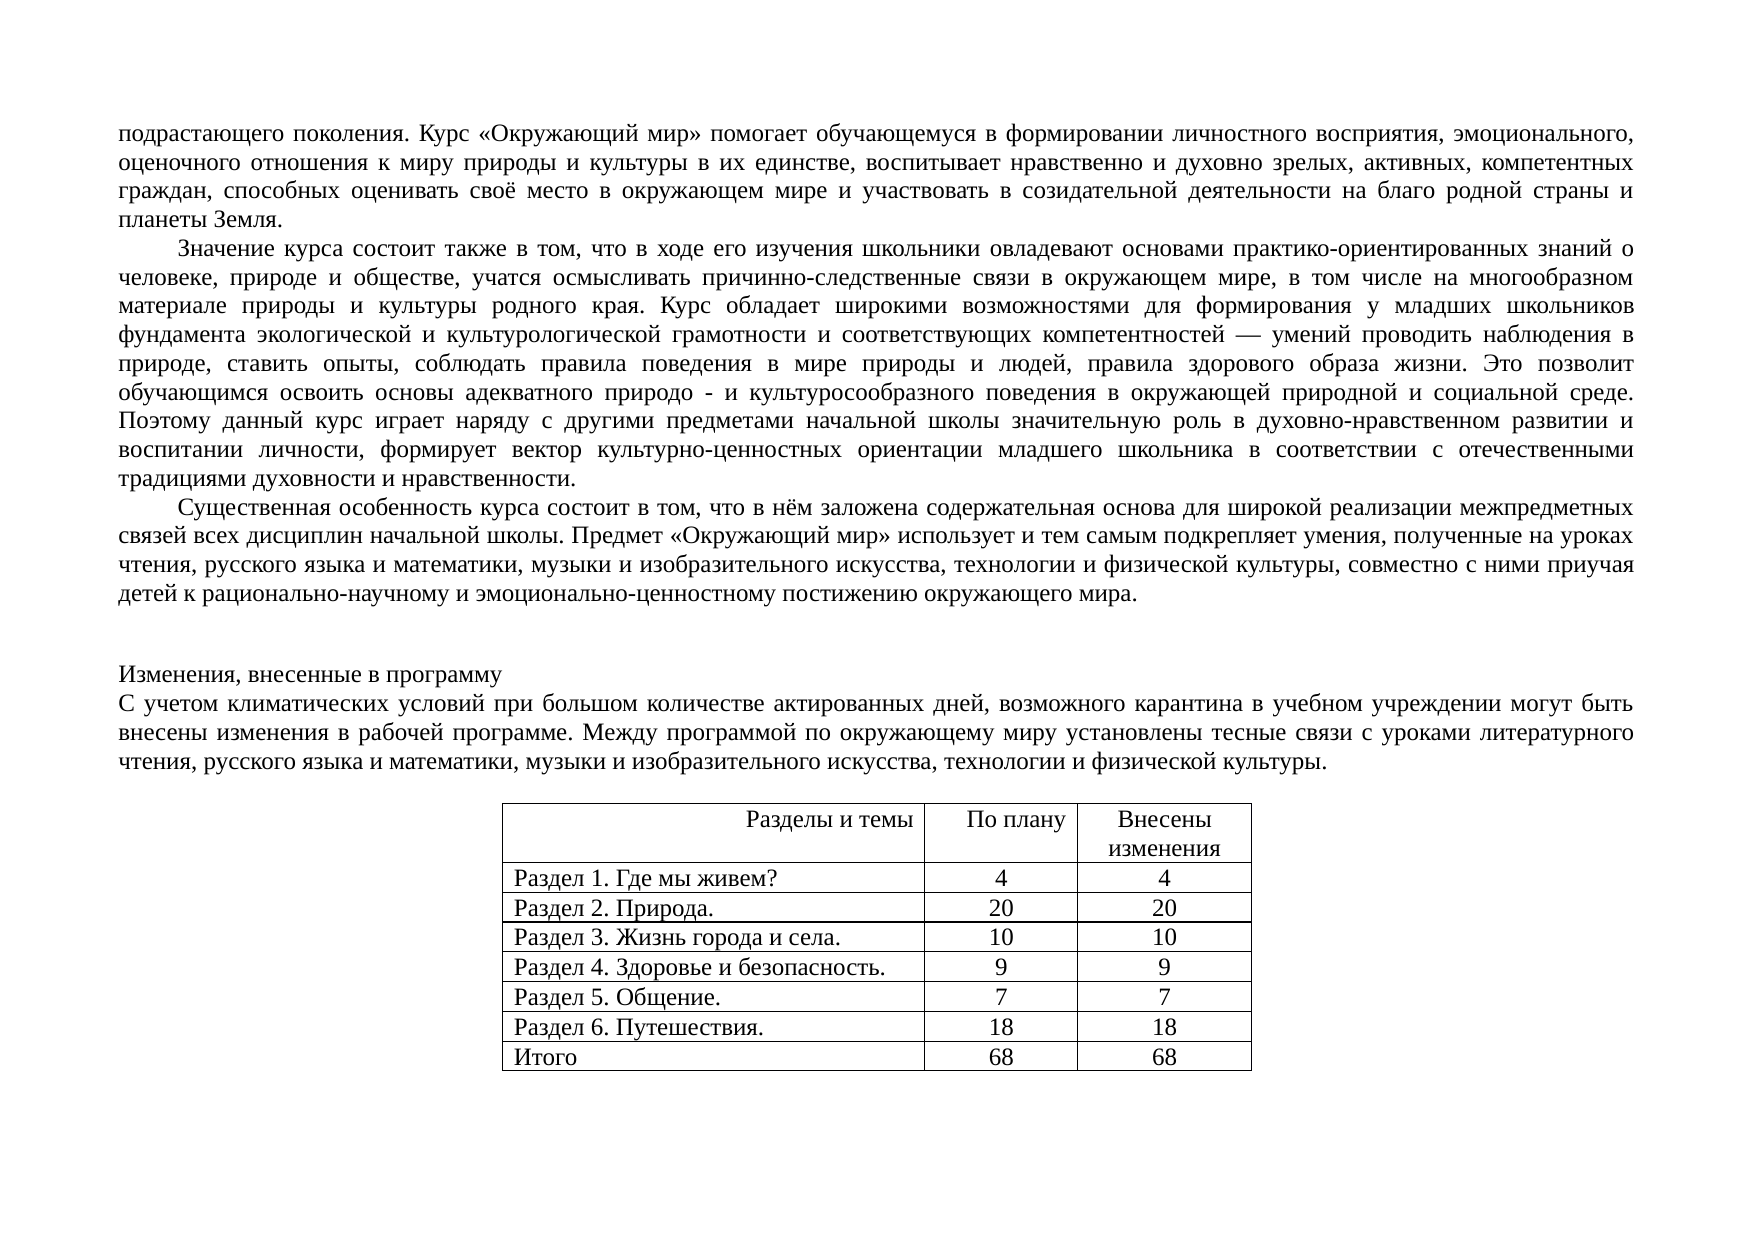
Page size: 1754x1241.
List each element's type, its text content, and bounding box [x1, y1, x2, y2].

table_cell 4 [925, 863, 1077, 892]
table_cell Раздел 1. Где мы живем? [503, 863, 924, 892]
table_cell 7 [925, 982, 1077, 1011]
table_cell Раздел 3. Жизнь города и села. [503, 923, 924, 951]
table_cell Итого [503, 1042, 924, 1070]
text Изменения, внесенные в программу [118, 659, 1636, 688]
table_cell 18 [1078, 1012, 1251, 1041]
text Значение курса состоит также в том, что в ходе его изучения школьники овладевают основами практико-ориентированных знаний о человеке, природе и обществе, учатся осмысливать причинно-следственные связи в окружающем мире, в том числе на многообразном материале природы и культуры родного края. Курс обладает широкими возможностями для формирования у младших школьников фундамента экологической и культурологической грамотности и соответствующих компетентностей — умений проводить наблюдения в природе, ставить опыты, соблюдать правила поведения в мире природы и людей, правила здорового образа жизни. Это позволит обучающимся освоить основы адекватного природо - и культуросообразного поведения в окружающей природной и социальной среде. Поэтому данный курс играет наряду с другими предметами начальной школы значительную роль в духовно-нравственном развитии и воспитании личности, формирует вектор культурно-ценностных ориентации младшего школьника в соответствии с отечественными традициями духовности и нравственности. [118, 233, 1636, 492]
text подрастающего поколения. Курс «Окружающий мир» помогает обучающемуся в формировании личностного восприятия, эмоционального, оценочного отношения к миру природы и культуры в их единстве, воспитывает нравственно и духовно зрелых, активных, компетентных граждан, способных оценивать своё место в окружающем мире и участвовать в созидательной деятельности на благо родной страны и планеты Земля. [118, 118, 1636, 233]
table_cell 7 [1078, 982, 1251, 1011]
table_cell 20 [925, 893, 1077, 921]
table_header По плану [925, 804, 1077, 862]
table_header Разделы и темы [503, 804, 924, 862]
table_cell 68 [925, 1042, 1077, 1070]
table_cell 10 [1078, 923, 1251, 951]
table_cell Раздел 6. Путешествия. [503, 1012, 924, 1041]
table_cell Раздел 2. Природа. [503, 893, 924, 921]
text С учетом климатических условий при большом количестве актированных дней, возможного карантина в учебном учреждении могут быть внесены изменения в рабочей программе. Между программой по окружающему миру установлены тесные связи с уроками литературного чтения, русского языка и математики, музыки и изобразительного искусства, технологии и физической культуры. [118, 688, 1636, 774]
table_cell 9 [925, 952, 1077, 981]
table_cell Раздел 5. Общение. [503, 982, 924, 1011]
table_header Внесены изменения [1078, 804, 1251, 862]
table_cell 20 [1078, 893, 1251, 921]
text Существенная особенность курса состоит в том, что в нём заложена содержательная основа для широкой реализации межпредметных связей всех дисциплин начальной школы. Предмет «Окружающий мир» использует и тем самым подкрепляет умения, полученные на уроках чтения, русского языка и математики, музыки и изобразительного искусства, технологии и физической культуры, совместно с ними приучая детей к рационально-научному и эмоционально-ценностному постижению окружающего мира. [118, 492, 1636, 607]
table_cell 4 [1078, 863, 1251, 892]
table_cell 9 [1078, 952, 1251, 981]
table_cell 10 [925, 923, 1077, 951]
table_cell 68 [1078, 1042, 1251, 1070]
table_cell Раздел 4. Здоровье и безопасность. [503, 952, 924, 981]
table_cell 18 [925, 1012, 1077, 1041]
